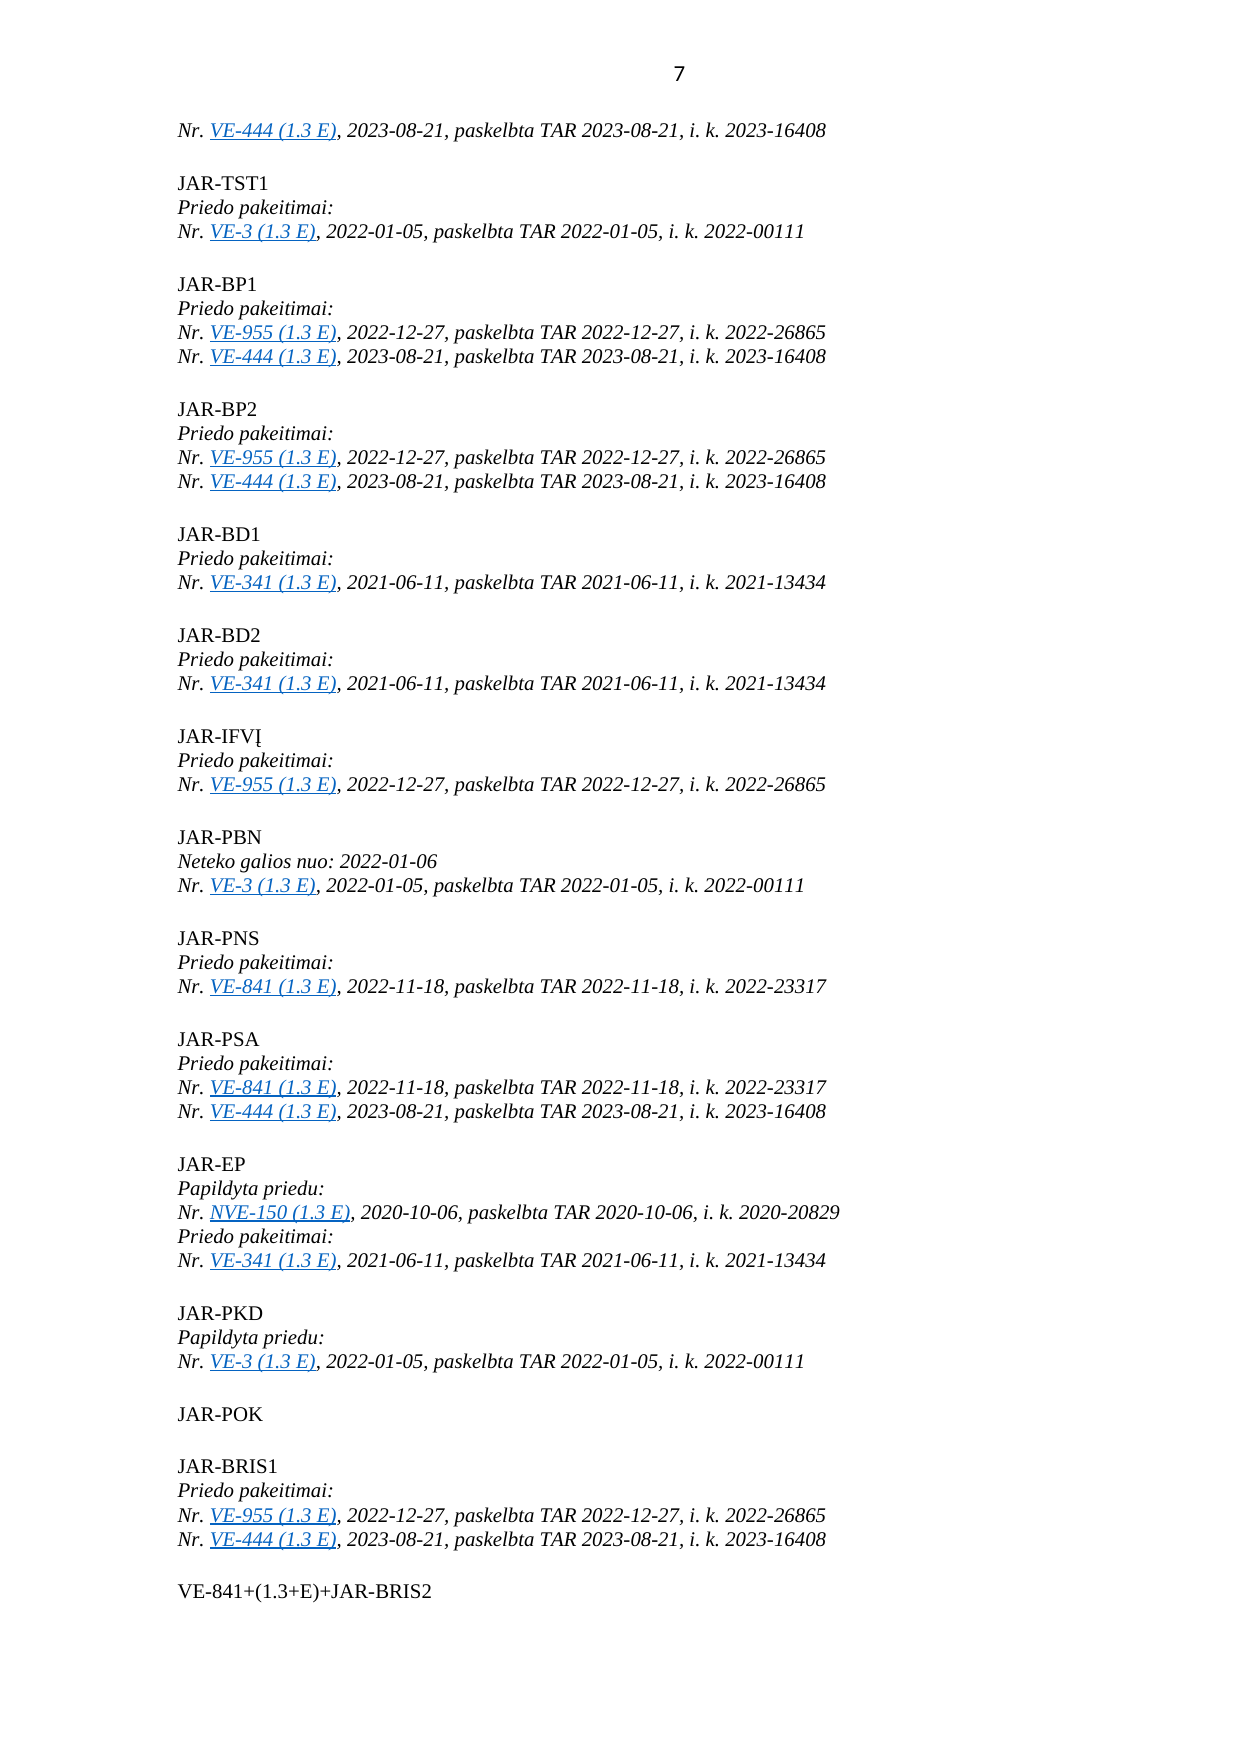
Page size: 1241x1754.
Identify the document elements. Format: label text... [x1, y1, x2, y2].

text Nr. VE-444 (1.3 E), 2023-08-21, paskelbta TAR 2023-08-21, i. k. 2023-16408 [177, 344, 1181, 368]
text JAR-POK [177, 1402, 1181, 1426]
text Priedo pakeitimai: [177, 1478, 1181, 1502]
text Nr. VE-955 (1.3 E), 2022-12-27, paskelbta TAR 2022-12-27, i. k. 2022-26865 [177, 1502, 1181, 1527]
text VE-841+(1.3+E)+JAR-BRIS2 [177, 1579, 1181, 1603]
text JAR-PBN [177, 825, 1181, 849]
text Priedo pakeitimai: [177, 748, 1181, 772]
text Nr. VE-444 (1.3 E), 2023-08-21, paskelbta TAR 2023-08-21, i. k. 2023-16408 [177, 469, 1181, 493]
text JAR-BP2 [177, 397, 1181, 421]
text Priedo pakeitimai: [177, 296, 1181, 320]
text Nr. VE-955 (1.3 E), 2022-12-27, paskelbta TAR 2022-12-27, i. k. 2022-26865 [177, 445, 1181, 469]
text Nr. VE-444 (1.3 E), 2023-08-21, paskelbta TAR 2023-08-21, i. k. 2023-16408 [177, 1527, 1181, 1551]
text Papildyta priedu: [177, 1325, 1181, 1349]
text Nr. VE-955 (1.3 E), 2022-12-27, paskelbta TAR 2022-12-27, i. k. 2022-26865 [177, 772, 1181, 796]
text Nr. VE-444 (1.3 E), 2023-08-21, paskelbta TAR 2023-08-21, i. k. 2023-16408 [177, 1099, 1181, 1123]
text Priedo pakeitimai: [177, 195, 1181, 219]
text Priedo pakeitimai: [177, 950, 1181, 974]
text Nr. VE-444 (1.3 E), 2023-08-21, paskelbta TAR 2023-08-21, i. k. 2023-16408 [177, 118, 1181, 142]
text JAR-PSA [177, 1027, 1181, 1051]
text Priedo pakeitimai: [177, 1051, 1181, 1075]
text Nr. VE-841 (1.3 E), 2022-11-18, paskelbta TAR 2022-11-18, i. k. 2022-23317 [177, 974, 1181, 998]
text Nr. VE-341 (1.3 E), 2021-06-11, paskelbta TAR 2021-06-11, i. k. 2021-13434 [177, 570, 1181, 594]
text Nr. VE-3 (1.3 E), 2022-01-05, paskelbta TAR 2022-01-05, i. k. 2022-00111 [177, 1349, 1181, 1373]
text Nr. VE-341 (1.3 E), 2021-06-11, paskelbta TAR 2021-06-11, i. k. 2021-13434 [177, 671, 1181, 695]
text Nr. VE-3 (1.3 E), 2022-01-05, paskelbta TAR 2022-01-05, i. k. 2022-00111 [177, 219, 1181, 243]
text JAR-BRIS1 [177, 1454, 1181, 1478]
text JAR-BD2 [177, 623, 1181, 647]
text JAR-PNS [177, 926, 1181, 950]
text JAR-TST1 [177, 171, 1181, 195]
text JAR-IFVĮ [177, 724, 1181, 748]
text Nr. NVE-150 (1.3 E), 2020-10-06, paskelbta TAR 2020-10-06, i. k. 2020-20829 [177, 1200, 1181, 1224]
text Nr. VE-841 (1.3 E), 2022-11-18, paskelbta TAR 2022-11-18, i. k. 2022-23317 [177, 1075, 1181, 1099]
text JAR-BD1 [177, 522, 1181, 546]
text Priedo pakeitimai: [177, 1224, 1181, 1248]
text Papildyta priedu: [177, 1176, 1181, 1200]
text JAR-BP1 [177, 272, 1181, 296]
text Priedo pakeitimai: [177, 647, 1181, 671]
text Neteko galios nuo: 2022-01-06 [177, 849, 1181, 873]
text Priedo pakeitimai: [177, 546, 1181, 570]
text JAR-EP [177, 1152, 1181, 1176]
text Nr. VE-341 (1.3 E), 2021-06-11, paskelbta TAR 2021-06-11, i. k. 2021-13434 [177, 1248, 1181, 1272]
text JAR-PKD [177, 1301, 1181, 1325]
text Nr. VE-3 (1.3 E), 2022-01-05, paskelbta TAR 2022-01-05, i. k. 2022-00111 [177, 873, 1181, 897]
text Nr. VE-955 (1.3 E), 2022-12-27, paskelbta TAR 2022-12-27, i. k. 2022-26865 [177, 320, 1181, 344]
text Priedo pakeitimai: [177, 421, 1181, 445]
